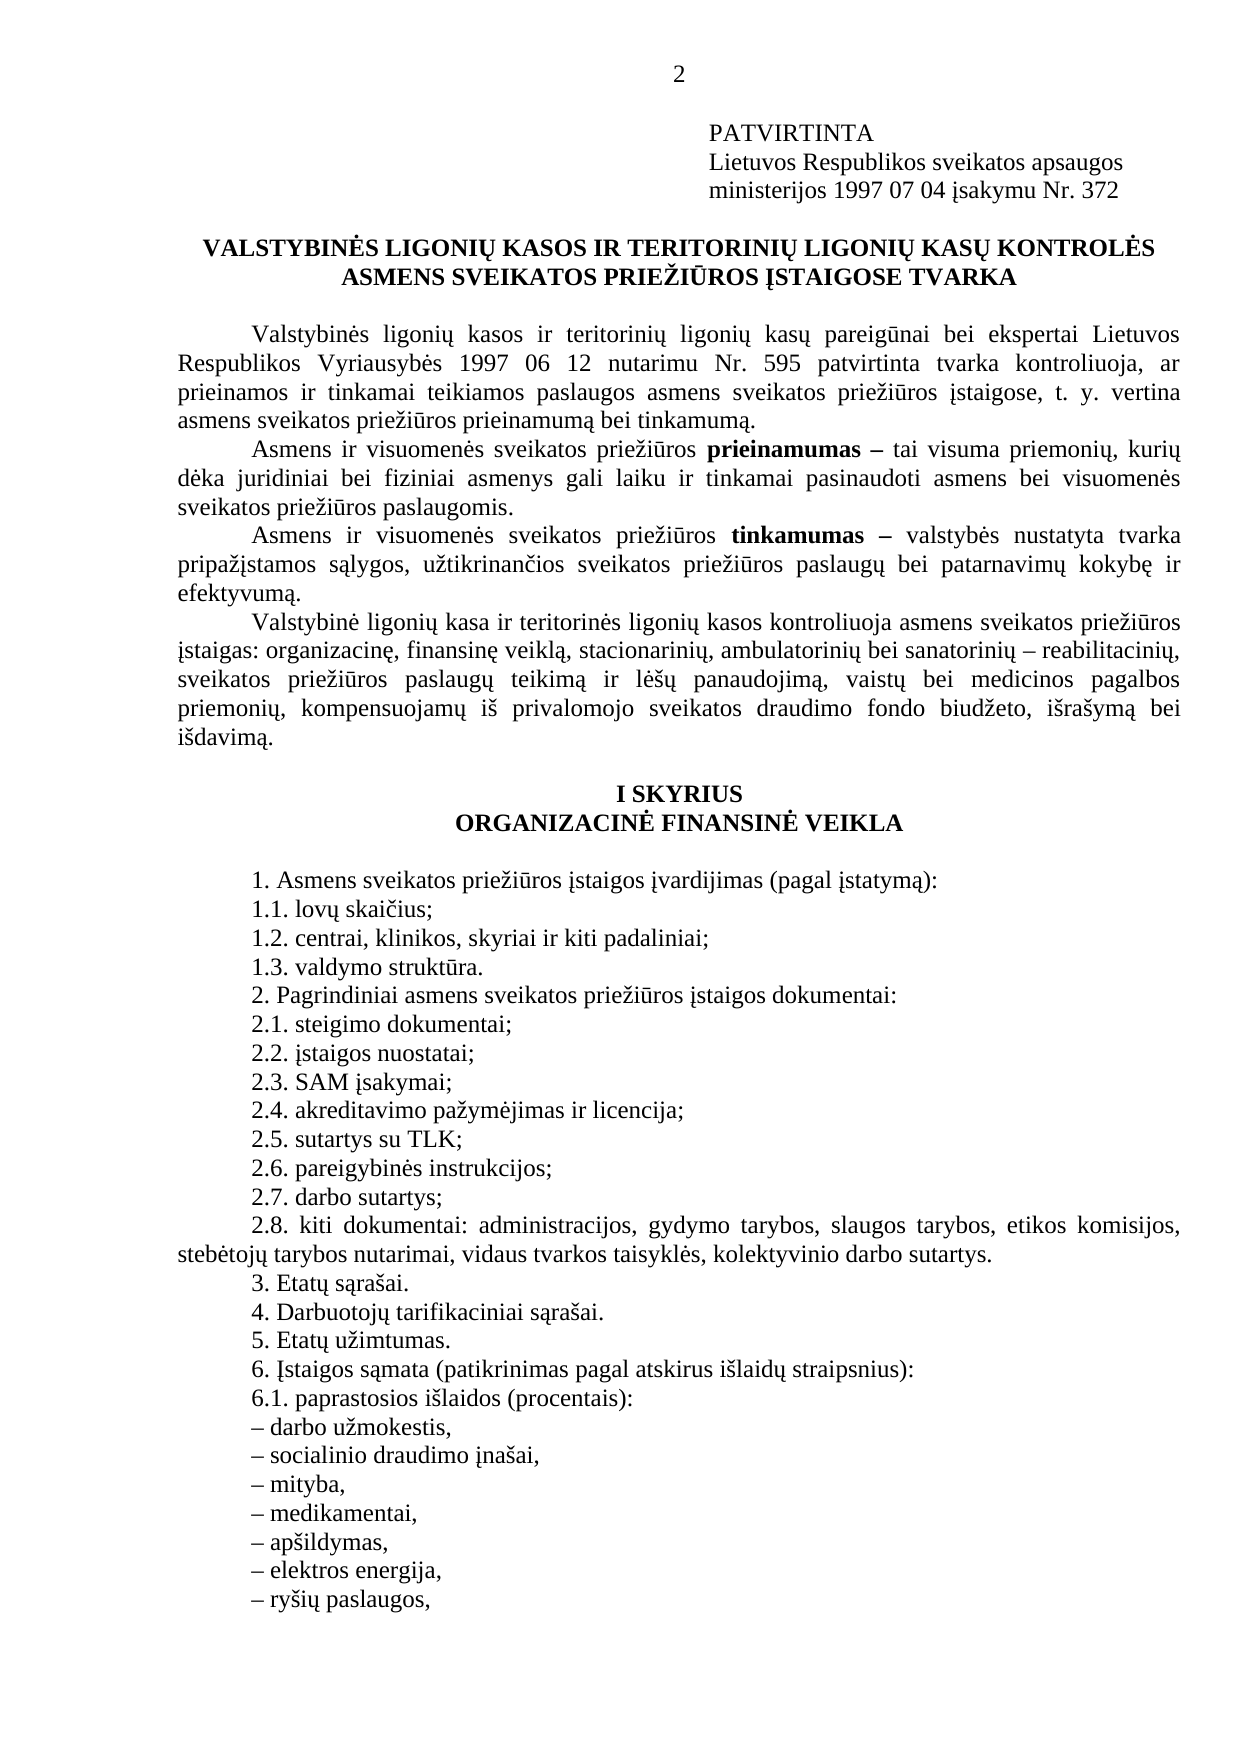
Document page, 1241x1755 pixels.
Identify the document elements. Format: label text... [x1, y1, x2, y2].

text Valstybinės ligonių kasos ir teritorinių ligonių kasų pareigūnai bei ekspertai Lietuvos Respublikos Vyriausybės 1997 06 12 nutarimu Nr. 595 patvirtinta tvarka kontroliuoja, ar prieinamos ir tinkamai teikiamos paslaugos asmens sveikatos priežiūros įstaigose, t. y. vertina asmens sveikatos priežiūros prieinamumą bei tinkamumą. [177, 319, 1181, 434]
text 2.1. steigimo dokumentai; [177, 1009, 1181, 1038]
text 4. Darbuotojų tarifikaciniai sąrašai. [177, 1297, 1181, 1326]
text 1.2. centrai, klinikos, skyriai ir kiti padaliniai; [177, 923, 1181, 952]
text 5. Etatų užimtumas. [177, 1326, 1181, 1354]
text – darbo užmokestis, [177, 1412, 1181, 1441]
text 6. Įstaigos sąmata (patikrinimas pagal atskirus išlaidų straipsnius): [177, 1354, 1181, 1383]
text 1. Asmens sveikatos priežiūros įstaigos įvardijimas (pagal įstatymą): [177, 866, 1181, 894]
text – apšildymas, [177, 1527, 1181, 1556]
text Asmens ir visuomenės sveikatos priežiūros prieinamumas – tai visuma priemonių, kurių dėka juridiniai bei fiziniai asmenys gali laiku ir tinkamai pasinaudoti asmens bei visuomenės sveikatos priežiūros paslaugomis. [177, 434, 1181, 521]
text ministerijos 1997 07 04 įsakymu Nr. 372 [177, 176, 1181, 204]
text 2.6. pareigybinės instrukcijos; [177, 1153, 1181, 1182]
text 2.7. darbo sutartys; [177, 1182, 1181, 1211]
text 2.3. SAM įsakymai; [177, 1067, 1181, 1096]
text – elektros energija, [177, 1556, 1181, 1584]
text Asmens ir visuomenės sveikatos priežiūros tinkamumas – valstybės nustatyta tvarka pripažįstamos sąlygos, užtikrinančios sveikatos priežiūros paslaugų bei patarnavimų kokybę ir efektyvumą. [177, 521, 1181, 607]
text VALSTYBINėS ligonių KASOS IR teritorinių ligonių kasų KONTROLėS [177, 233, 1181, 262]
text 1.1. lovų skaičius; [177, 894, 1181, 923]
text – ryšių paslaugos, [177, 1584, 1181, 1613]
text 1.3. valdymo struktūra. [177, 952, 1181, 981]
text – socialinio draudimo įnašai, [177, 1441, 1181, 1469]
text 2. Pagrindiniai asmens sveikatos priežiūros įstaigos dokumentai: [177, 981, 1181, 1009]
text PATVIRTINTA [177, 118, 1181, 147]
text ASMENS SVEIKATOS PRIEžiūROS įSTAIGOSE TVARKA [177, 262, 1181, 291]
text Valstybinė ligonių kasa ir teritorinės ligonių kasos kontroliuoja asmens sveikatos priežiūros įstaigas: organizacinę, finansinę veiklą, stacionarinių, ambulatorinių bei sanatorinių – reabilitacinių, sveikatos priežiūros paslaugų teikimą ir lėšų panaudojimą, vaistų bei medicinos pagalbos priemonių, kompensuojamų iš privalomojo sveikatos draudimo fondo biudžeto, išrašymą bei išdavimą. [177, 607, 1181, 751]
text 2.4. akreditavimo pažymėjimas ir licencija; [177, 1096, 1181, 1124]
text 3. Etatų sąrašai. [177, 1268, 1181, 1297]
text 2.5. sutartys su TLK; [177, 1124, 1181, 1153]
text 2.2. įstaigos nuostatai; [177, 1038, 1181, 1067]
text – medikamentai, [177, 1498, 1181, 1527]
text – mityba, [177, 1469, 1181, 1498]
text 2.8. kiti dokumentai: administracijos, gydymo tarybos, slaugos tarybos, etikos komisijos, stebėtojų tarybos nutarimai, vidaus tvarkos taisyklės, kolektyvinio darbo sutartys. [177, 1211, 1181, 1268]
text Lietuvos Respublikos sveikatos apsaugos [177, 147, 1181, 176]
text I SKYRIUS [177, 779, 1181, 808]
text ORGANIZACINė FINANSINė VEIKLA [177, 808, 1181, 837]
text 6.1. paprastosios išlaidos (procentais): [177, 1383, 1181, 1412]
